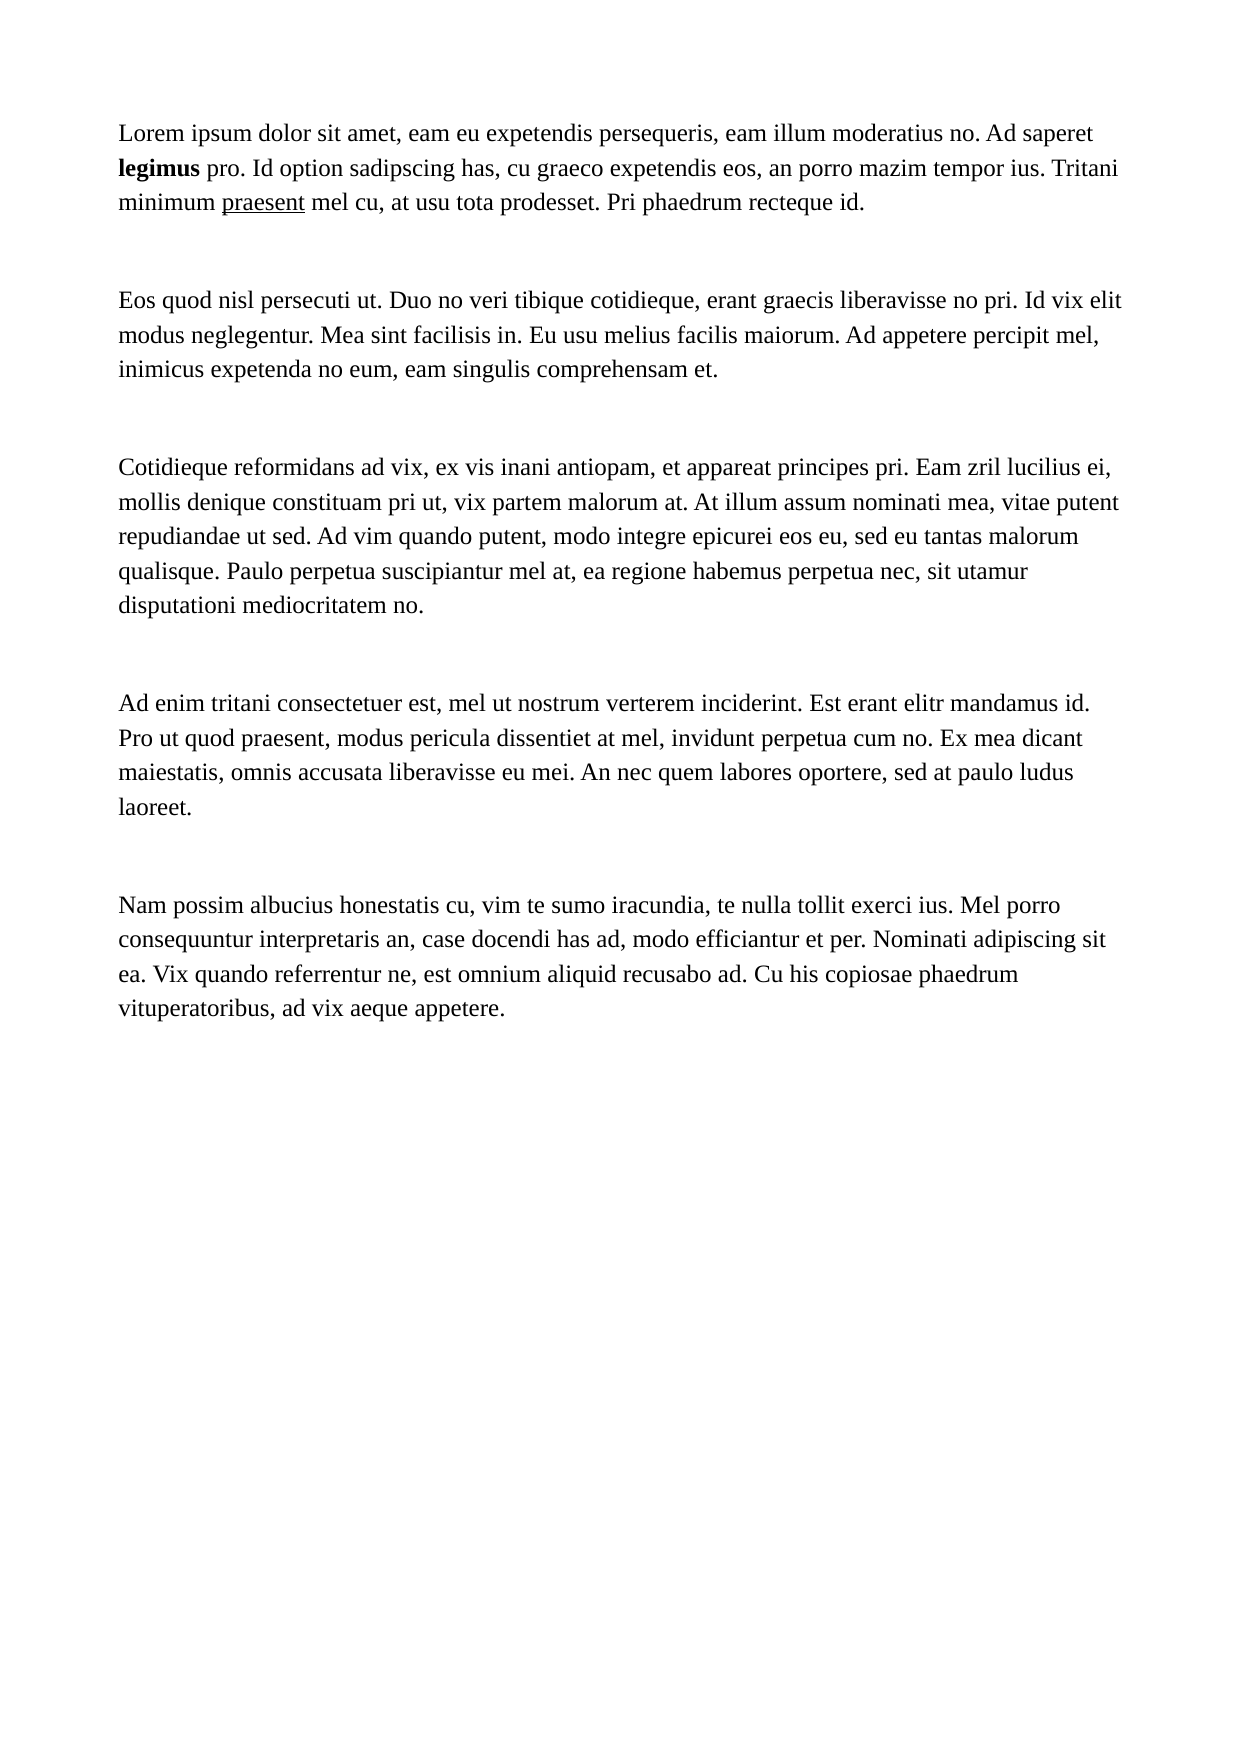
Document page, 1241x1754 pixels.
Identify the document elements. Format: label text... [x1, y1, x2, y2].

text Cotidieque reformidans ad vix, ex vis inani antiopam, et appareat principes pri. Eam zril lucilius ei, mollis denique constituam pri ut, vix partem malorum at. At illum assum nominati mea, vitae putent repudiandae ut sed. Ad vim quando putent, modo integre epicurei eos eu, sed eu tantas malorum qualisque. Paulo perpetua suscipiantur mel at, ea regione habemus perpetua nec, sit utamur disputationi mediocritatem no. [118, 452, 1122, 619]
text Eos quod nisl persecuti ut. Duo no veri tibique cotidieque, erant graecis liberavisse no pri. Id vix elit modus neglegentur. Mea sint facilisis in. Eu usu melius facilis maiorum. Ad appetere percipit mel, inimicus expetenda no eum, eam singulis comprehensam et. [118, 285, 1122, 383]
text Lorem ipsum dolor sit amet, eam eu expetendis persequeris, eam illum moderatius no. Ad saperet legimus pro. Id option sadipscing has, cu graeco expetendis eos, an porro mazim tempor ius. Tritani minimum praesent mel cu, at usu tota prodesset. Pri phaedrum recteque id. [118, 118, 1122, 216]
text Ad enim tritani consectetuer est, mel ut nostrum verterem inciderint. Est erant elitr mandamus id. Pro ut quod praesent, modus pericula dissentiet at mel, invidunt perpetua cum no. Ex mea dicant maiestatis, omnis accusata liberavisse eu mei. An nec quem labores oportere, sed at paulo ludus laoreet. [118, 688, 1122, 821]
text Nam possim albucius honestatis cu, vim te sumo iracundia, te nulla tollit exerci ius. Mel porro consequuntur interpretaris an, case docendi has ad, modo efficiantur et per. Nominati adipiscing sit ea. Vix quando referrentur ne, est omnium aliquid recusabo ad. Cu his copiosae phaedrum vituperatoribus, ad vix aeque appetere. [118, 890, 1122, 1022]
